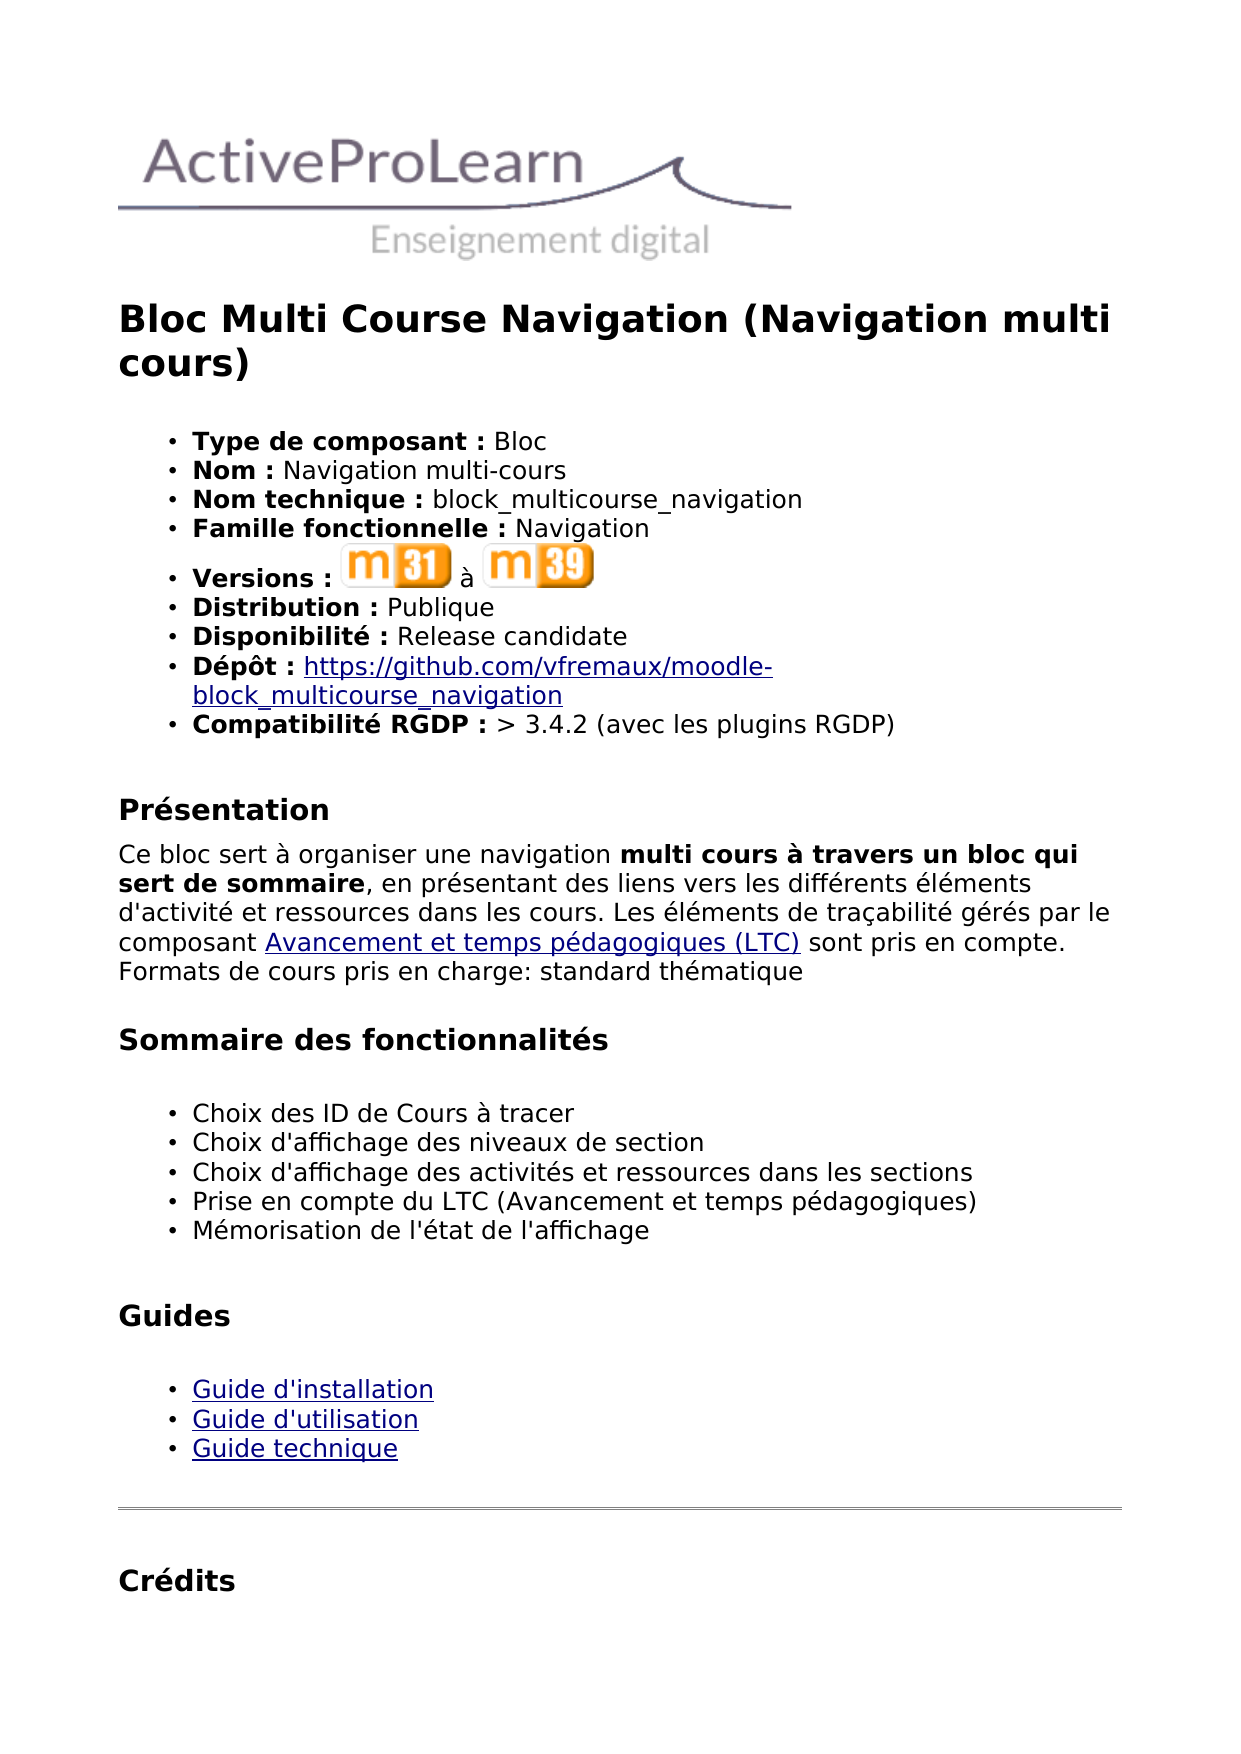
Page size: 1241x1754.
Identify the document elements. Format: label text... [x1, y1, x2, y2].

list Guide d'utilisation [177, 1405, 1122, 1434]
list Choix des ID de Cours à tracer [177, 1099, 1122, 1129]
subtitle Présentation [118, 794, 1122, 828]
list Dépôt : https://github.com/vfremaux/moodle-block_multicourse_navigation [177, 652, 1122, 710]
list Mémorisation de l'état de l'affichage [177, 1216, 1122, 1245]
picture [118, 118, 792, 261]
list Choix d'affichage des activités et ressources dans les sections [177, 1158, 1122, 1187]
list Nom technique : block_multicourse_navigation [177, 485, 1122, 514]
list Prise en compte du LTC (Avancement et temps pédagogiques) [177, 1187, 1122, 1216]
list Distribution : Publique [177, 593, 1122, 623]
list Guide technique [177, 1434, 1122, 1463]
subtitle Guides [118, 1300, 1122, 1334]
list Compatibilité RGDP : > 3.4.2 (avec les plugins RGDP) [177, 710, 1122, 739]
list Versions : à [177, 544, 1122, 593]
list Famille fonctionnelle : Navigation [177, 514, 1122, 544]
picture [340, 543, 452, 588]
picture [482, 543, 594, 588]
list Disponibilité : Release candidate [177, 623, 1122, 652]
subtitle Crédits [118, 1564, 1122, 1598]
list Nom : Navigation multi-cours [177, 456, 1122, 485]
list Type de composant : Bloc [177, 427, 1122, 456]
list Guide d'installation [177, 1376, 1122, 1405]
list Choix d'affichage des niveaux de section [177, 1129, 1122, 1158]
subtitle Sommaire des fonctionnalités [118, 1023, 1122, 1057]
subtitle Bloc Multi Course Navigation (Navigation multi cours) [118, 298, 1122, 385]
text Ce bloc sert à organiser une navigation multi cours à travers un bloc qui sert de sommaire, en présentant des liens vers les différents éléments d'activité et ressources dans les cours. Les éléments de traçabilité gérés par le composant Avancement et temps pédagogiques (LTC) sont pris en compte. Formats de cours pris en charge: standard thématique [118, 840, 1122, 986]
